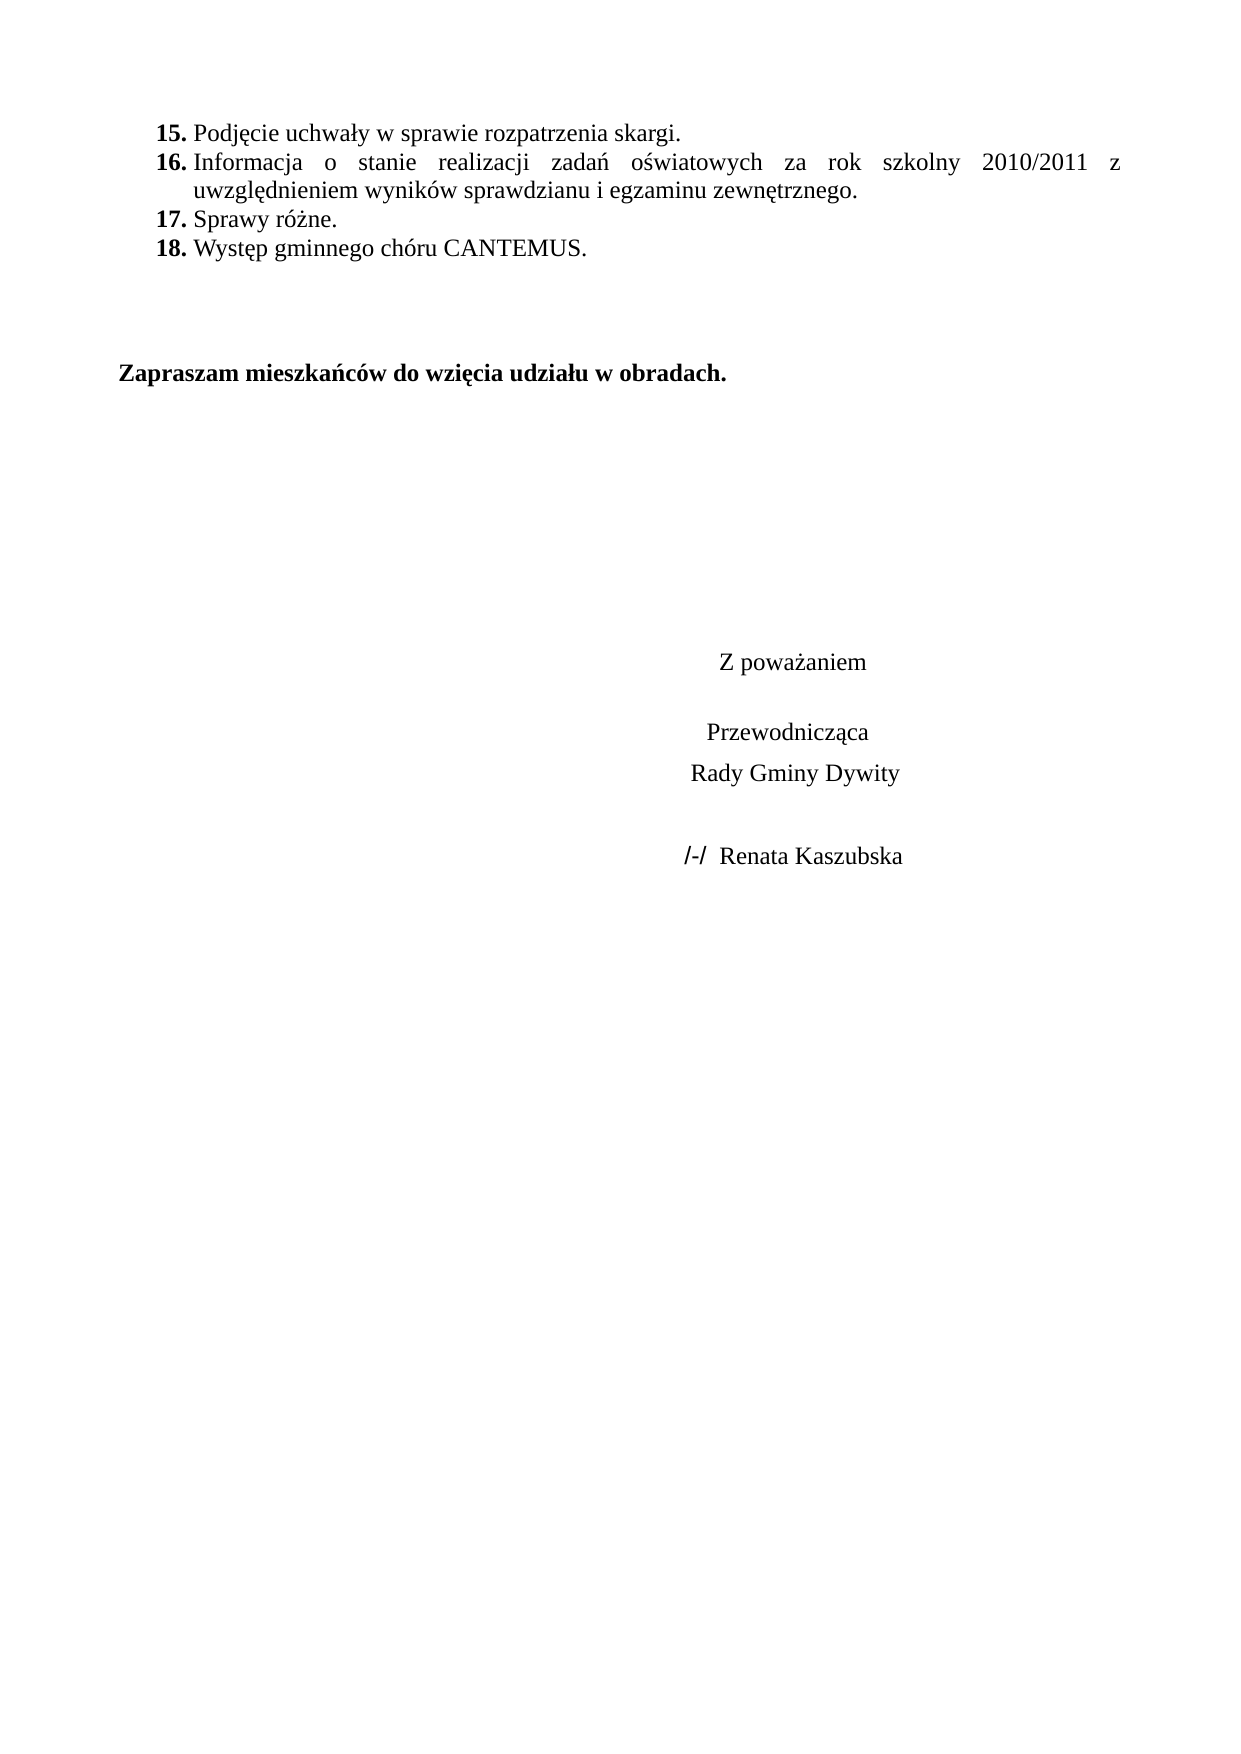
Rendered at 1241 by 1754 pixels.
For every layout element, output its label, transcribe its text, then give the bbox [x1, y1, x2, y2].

text Przewodnicząca [118, 717, 1122, 746]
list Występ gminnego chóru CANTEMUS. [156, 233, 1122, 262]
text Rady Gminy Dywity [413, 758, 1122, 787]
list Informacja o stanie realizacji zadań oświatowych za rok szkolny 2010/2011 z uwzględnieniem wyników sprawdzianu i egzaminu zewnętrznego. [156, 147, 1122, 204]
list Sprawy różne. [156, 204, 1122, 233]
text Zapraszam mieszkańców do wzięcia udziału w obradach. [118, 358, 1122, 387]
text Z poważaniem [118, 647, 1122, 676]
list Podjęcie uchwały w sprawie rozpatrzenia skargi. [156, 118, 1122, 147]
text /-/ Renata Kaszubska [118, 841, 1122, 869]
